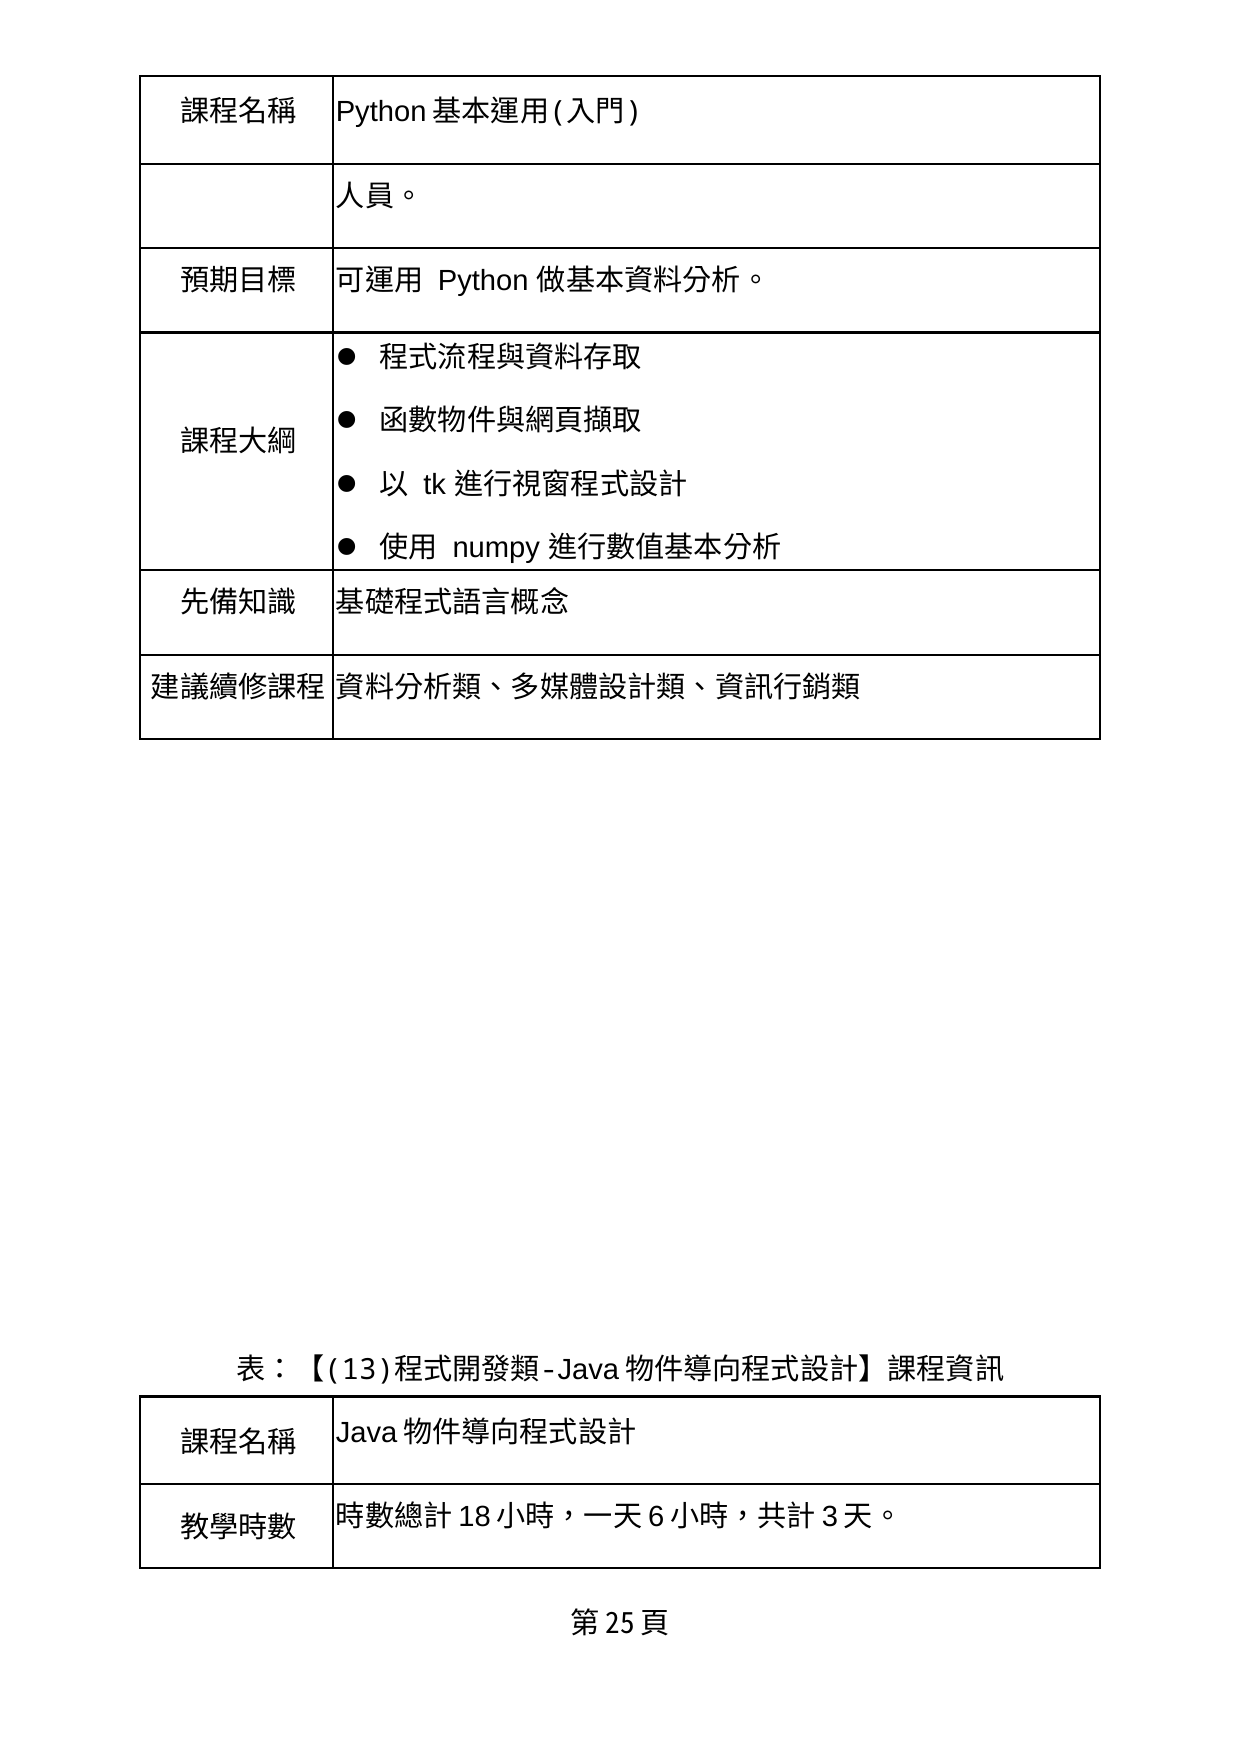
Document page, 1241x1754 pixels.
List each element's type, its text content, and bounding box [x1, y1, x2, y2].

table_cell l 程式流程與資料存取 l 函數物件與網頁擷取 l 以 tk 進行視窗程式設計 l 使用 numpy 進行數值基本分析 [334, 334, 1099, 569]
table_cell 課程大綱 [141, 334, 332, 569]
table_cell 時數總計18小時，一天6小時，共計3天。 [334, 1485, 1099, 1567]
text 表：【(13)程式開發類-Java物件導向程式設計】課程資訊 [118, 1336, 1122, 1388]
table_cell 資料分析類、多媒體設計類、資訊行銷類 [334, 656, 1099, 738]
table_header Java物件導向程式設計 [334, 1398, 1099, 1483]
table_header 課程名稱 [141, 1398, 332, 1483]
table_cell [141, 165, 332, 247]
table_cell 基礎程式語言概念 [334, 571, 1099, 653]
table_cell 預期目標 [141, 249, 332, 331]
table_cell 人員。 [334, 165, 1099, 247]
table_cell 可運用 Python 做基本資料分析。 [334, 249, 1099, 331]
table_cell 先備知識 [141, 571, 332, 653]
table_cell 教學時數 [141, 1485, 332, 1567]
table_header 課程名稱 [141, 77, 332, 162]
table_cell 建議續修課程 [141, 656, 332, 738]
table_header Python基本運用(入門) [334, 77, 1099, 162]
